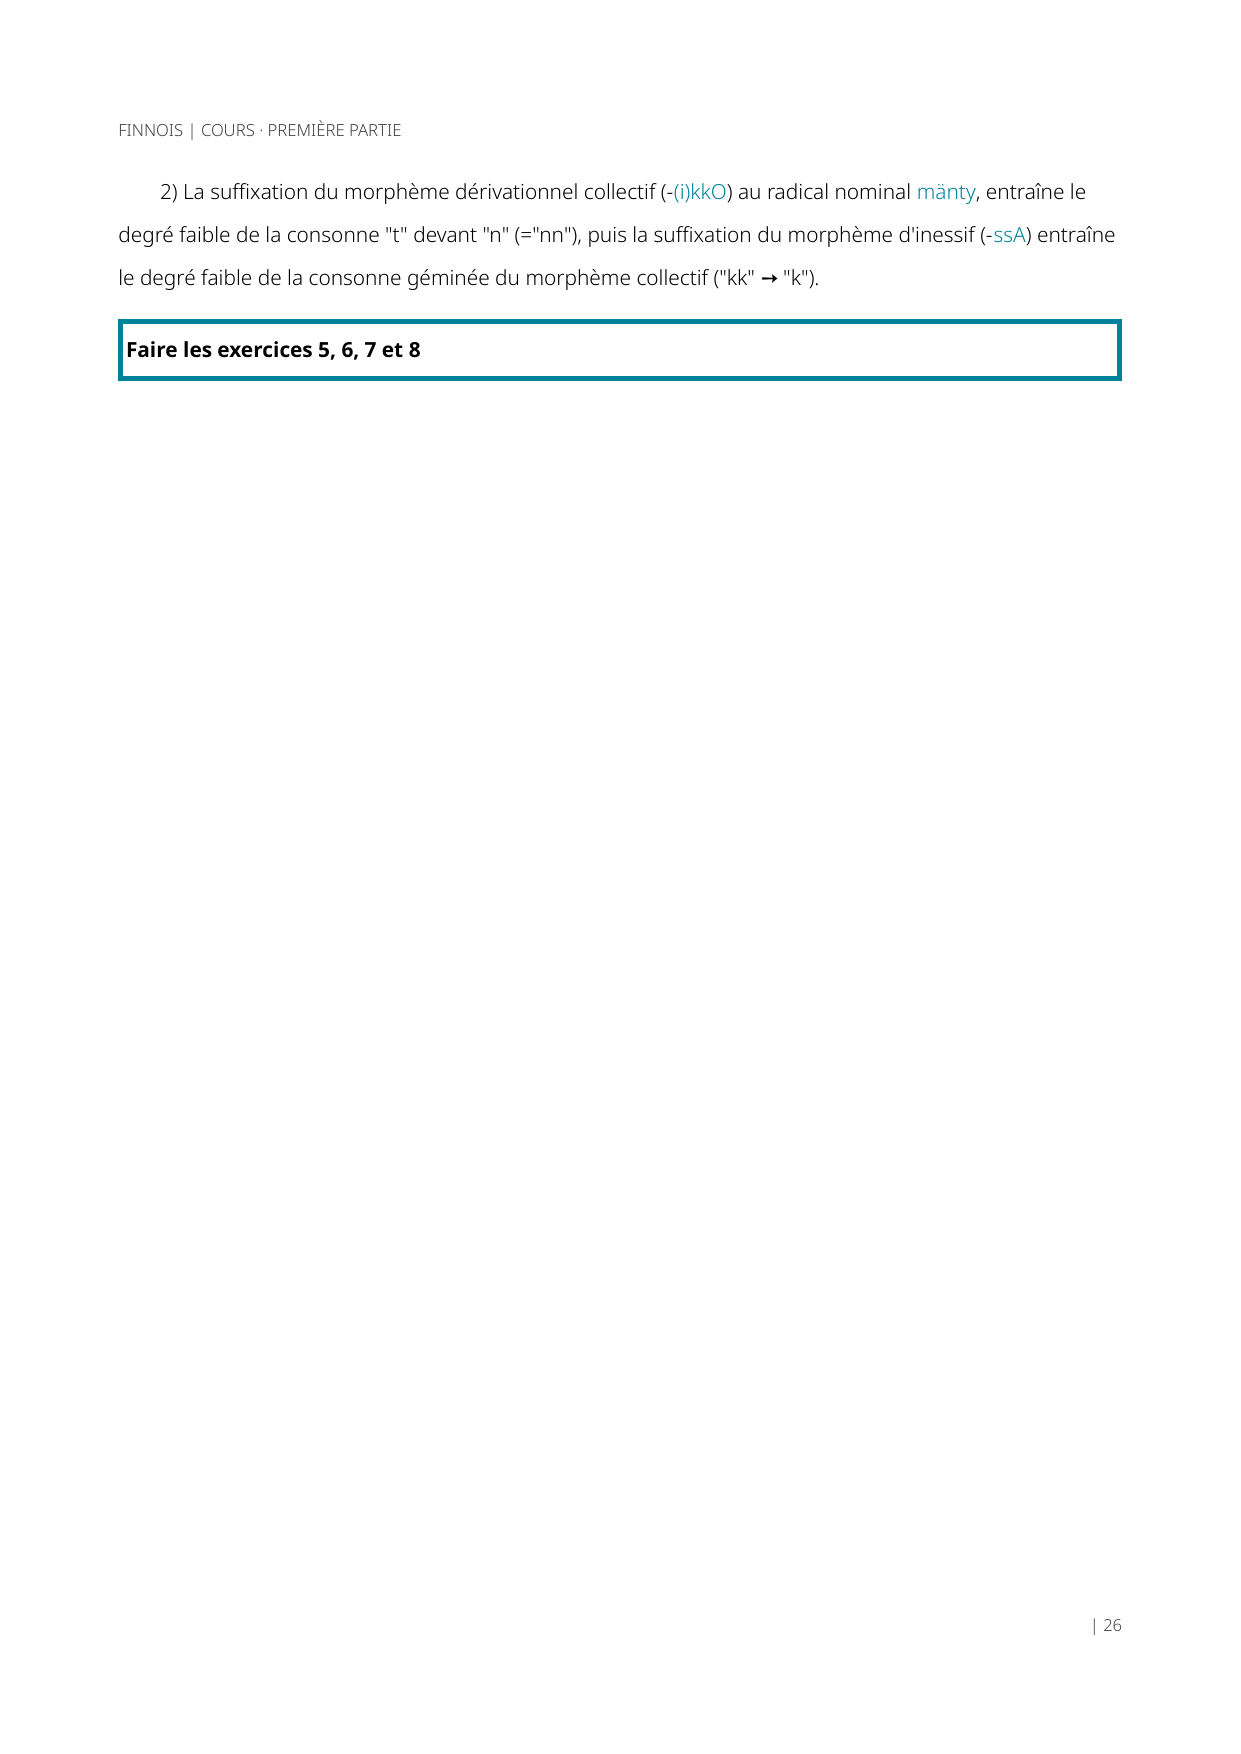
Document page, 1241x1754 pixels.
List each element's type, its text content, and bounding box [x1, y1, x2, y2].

text 2) La suffixation du morphème dérivationnel collectif (-(i)kkO) au radical nominal mänty, entraîne le degré faible de la consonne "t" devant "n" (="nn"), puis la suffixation du morphème d'inessif (-ssA) entraîne le degré faible de la consonne géminée du morphème collectif ("kk" ➙ "k"). [118, 177, 1122, 292]
text Faire les exercices 5, 6, 7 et 8 [123, 324, 1117, 376]
